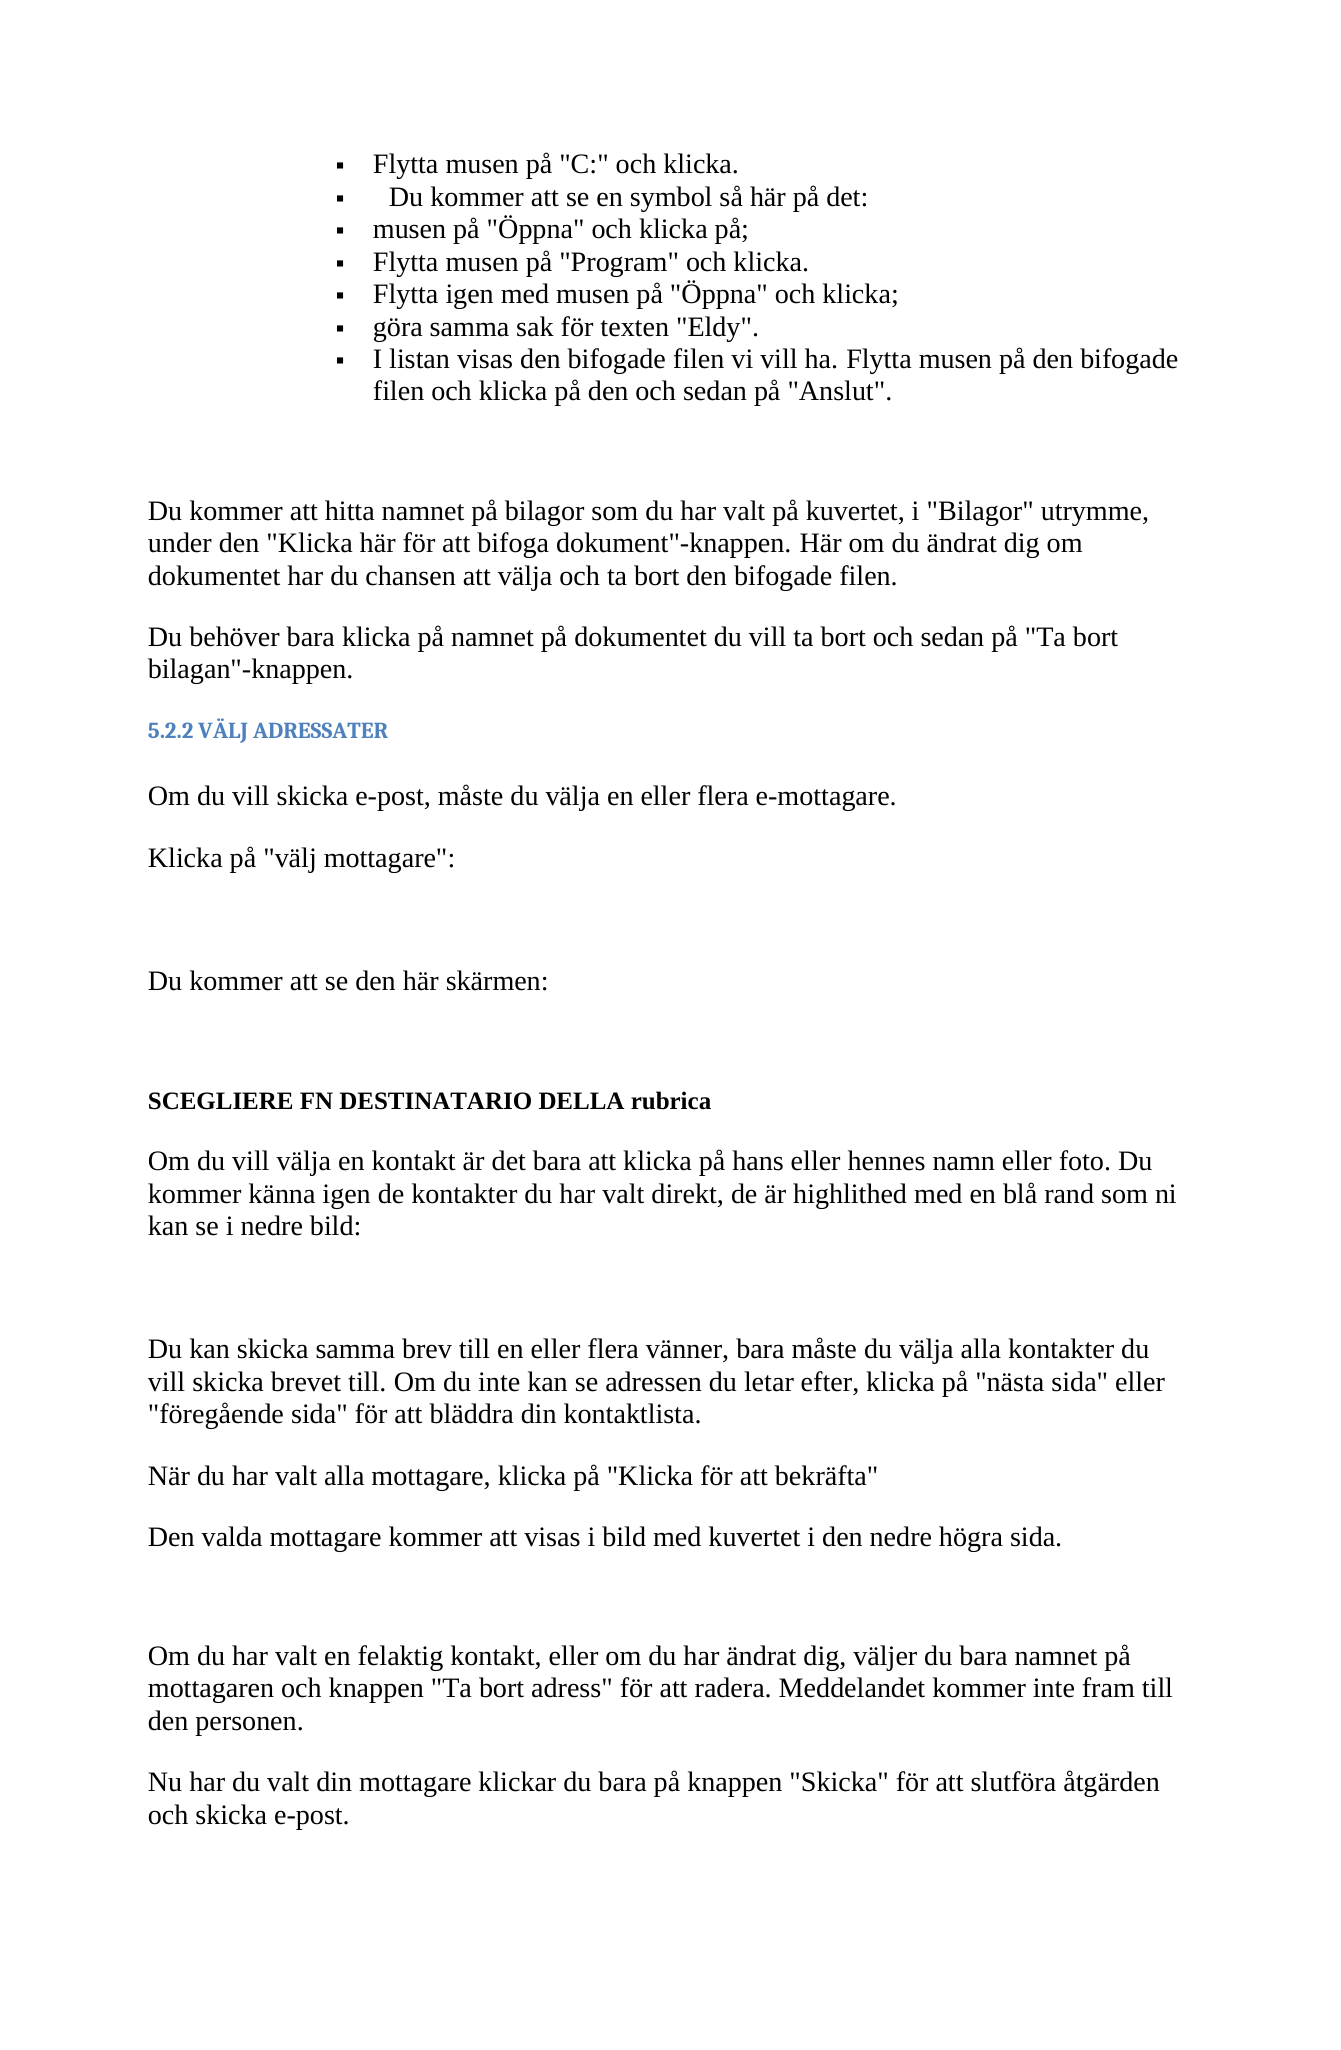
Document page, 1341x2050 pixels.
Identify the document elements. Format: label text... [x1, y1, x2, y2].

text Du behöver bara klicka på namnet på dokumentet du vill ta bort och sedan på "Ta bort bilagan"-knappen. [148, 620, 1193, 685]
text Den valda mottagare kommer att visas i bild med kuvertet i den nedre högra sida. [148, 1520, 1193, 1553]
list Du kommer att se en symbol så här på det: [335, 180, 1193, 212]
text Om du vill välja en kontakt är det bara att klicka på hans eller hennes namn eller foto. Du kommer känna igen de kontakter du har valt direkt, de är highlithed med en blå rand som ni kan se i nedre bild: [148, 1144, 1193, 1242]
text SCEGLIERE FN DESTINATARIO DELLA rubrica [148, 1083, 1193, 1115]
text Du kommer att se den här skärmen: [148, 964, 1193, 997]
list göra samma sak för texten "Eldy". [335, 309, 1193, 342]
text När du har valt alla mottagare, klicka på "Klicka för att bekräfta" [148, 1459, 1193, 1491]
text Klicka på "välj mottagare": [148, 841, 1193, 873]
subtitle 5.2.2 VÄLJ ADRESSATER [148, 713, 1193, 746]
text Om du har valt en felaktig kontakt, eller om du har ändrat dig, väljer du bara namnet på mottagaren och knappen "Ta bort adress" för att radera. Meddelandet kommer inte fram till den personen. [148, 1639, 1193, 1736]
text Om du vill skicka e-post, måste du välja en eller flera e-mottagare. [148, 779, 1193, 812]
list Flytta musen på "Program" och klicka. [335, 245, 1193, 277]
text Du kommer att hitta namnet på bilagor som du har valt på kuvertet, i "Bilagor" utrymme, under den "Klicka här för att bifoga dokument"-knappen. Här om du ändrat dig om dokumentet har du chansen att välja och ta bort den bifogade filen. [148, 494, 1193, 591]
list musen på "Öppna" och klicka på; [335, 212, 1193, 245]
list Flytta igen med musen på "Öppna" och klicka; [335, 277, 1193, 309]
list I listan visas den bifogade filen vi vill ha. Flytta musen på den bifogade filen och klicka på den och sedan på "Anslut". [335, 342, 1193, 407]
text Du kan skicka samma brev till en eller flera vänner, bara måste du välja alla kontakter du vill skicka brevet till. Om du inte kan se adressen du letar efter, klicka på "nästa sida" eller "föregående sida" för att bläddra din kontaktlista. [148, 1332, 1193, 1429]
text Nu har du valt din mottagare klickar du bara på knappen "Skicka" för att slutföra åtgärden och skicka e-post. [148, 1765, 1193, 1863]
list Flytta musen på "C:" och klicka. [335, 148, 1193, 180]
